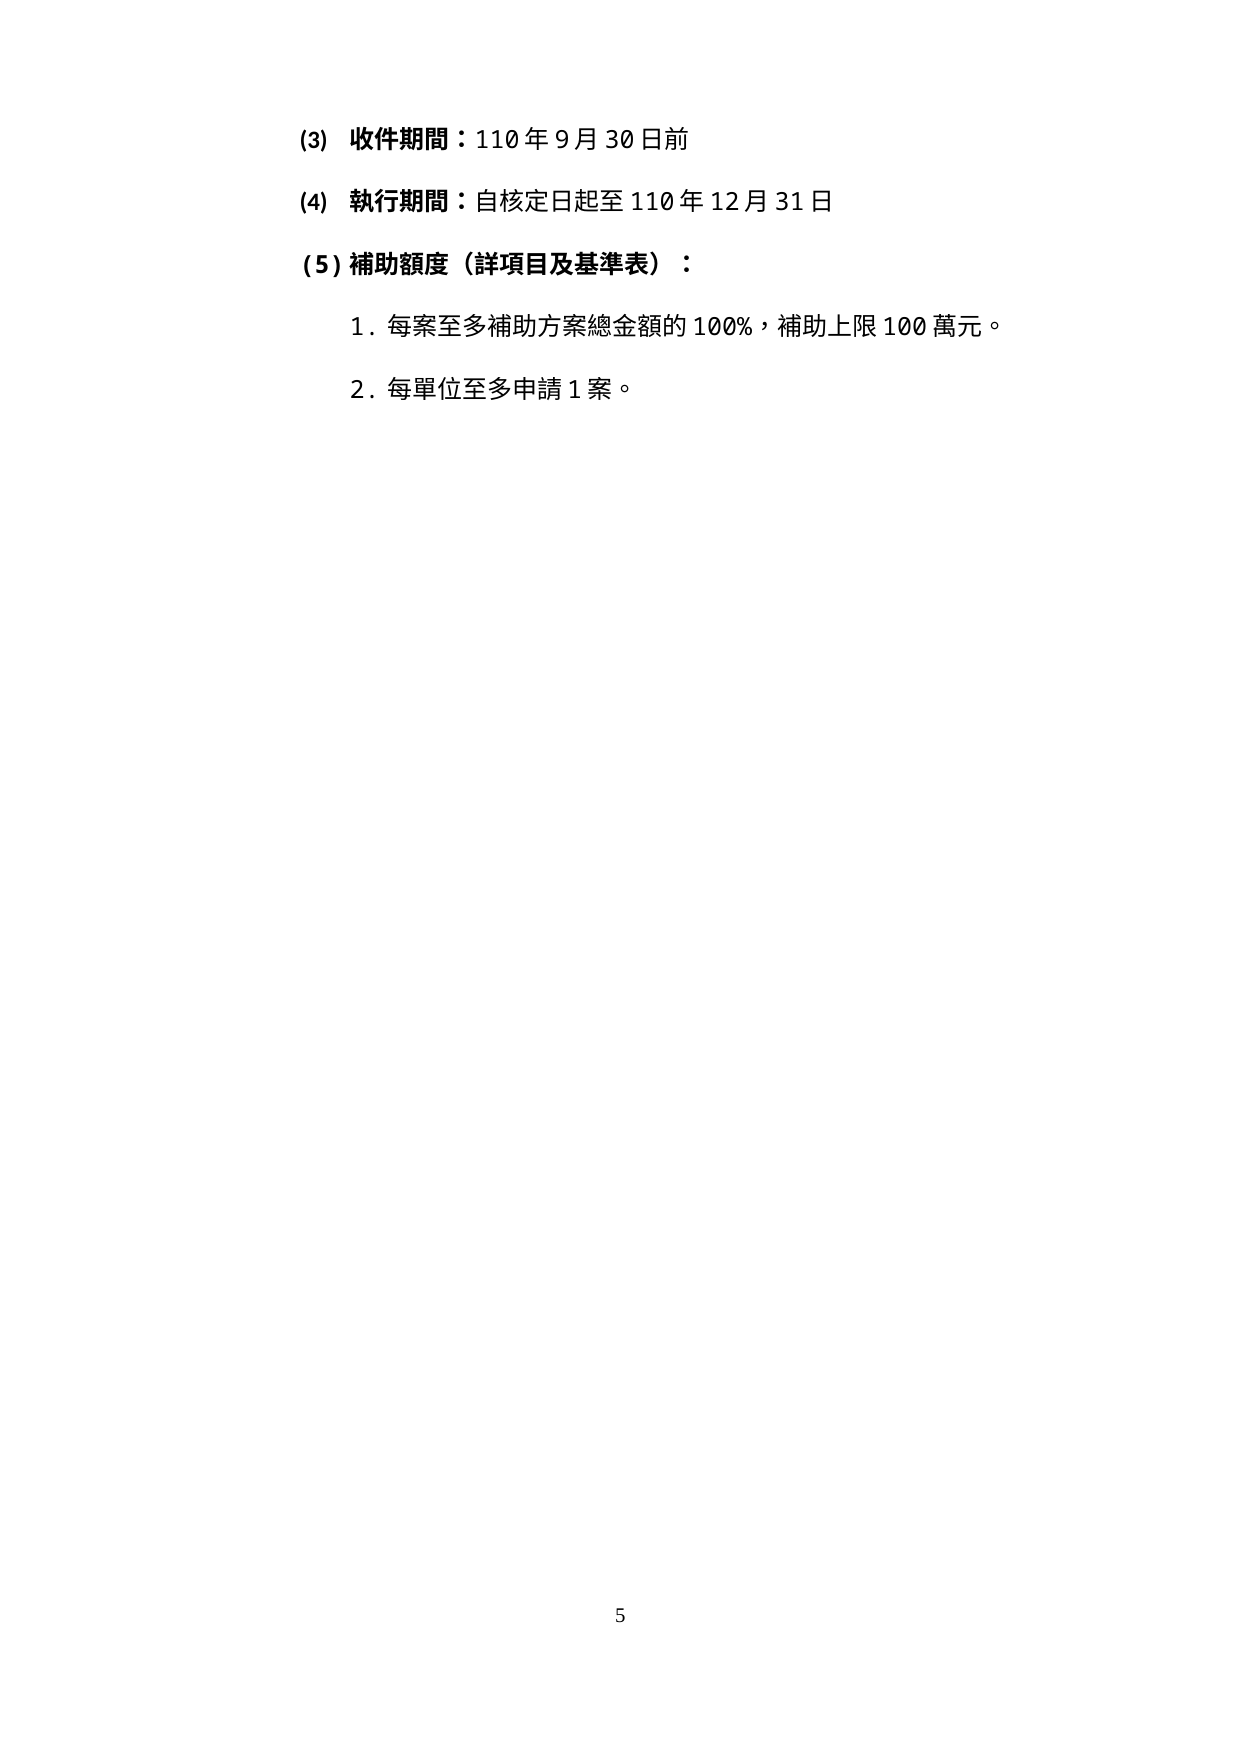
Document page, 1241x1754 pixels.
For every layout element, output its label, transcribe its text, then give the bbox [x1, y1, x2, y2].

list 每案至多補助方案總金額的100%，補助上限100萬元。 [349, 283, 1053, 346]
list 每單位至多申請1案。 [349, 346, 1053, 408]
list 執行期間：自核定日起至110年12月31日 [299, 158, 1053, 221]
list 收件期間：110年9月30日前 [299, 96, 1053, 158]
list 補助額度（詳項目及基準表）： [299, 221, 1053, 283]
